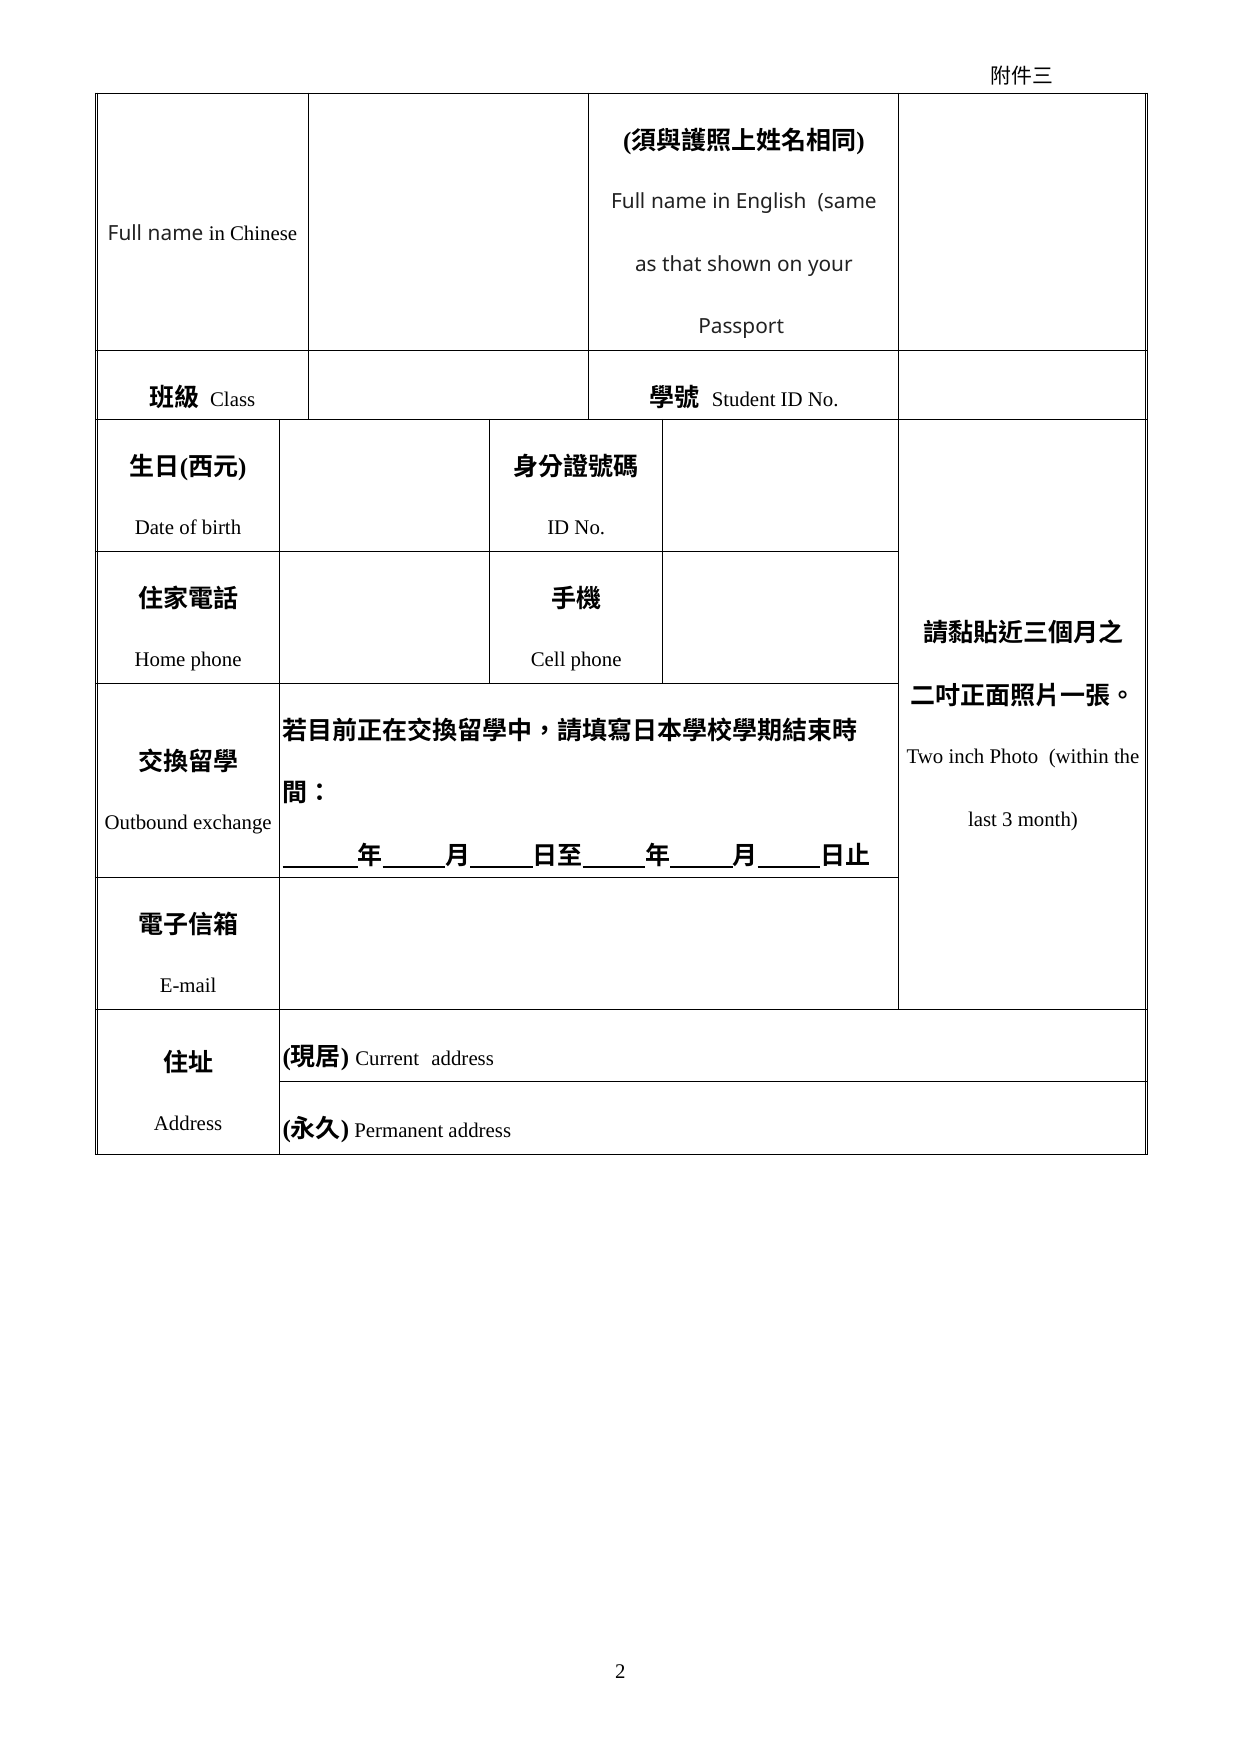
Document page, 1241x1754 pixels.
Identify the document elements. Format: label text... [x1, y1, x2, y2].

table_cell [309, 351, 588, 419]
table_cell 住址 Address [98, 1010, 279, 1154]
table_cell 住家電話 Home phone [98, 552, 279, 683]
table_cell 請黏貼近三個月之 二吋正面照片一張。 Two inch Photo (within the last 3 month) [899, 420, 1145, 1009]
table_cell (永久) Permanent address [280, 1082, 1145, 1154]
table_cell [280, 552, 489, 683]
table_cell [280, 420, 489, 551]
table_cell (須與護照上姓名相同) Full name in English (same as that shown on your Passport [589, 94, 898, 349]
table_cell Full name in Chinese [98, 94, 308, 349]
table_cell 交換留學 Outbound exchange [98, 684, 279, 877]
table_cell [280, 878, 898, 1009]
table_cell 班級 Class [98, 351, 308, 419]
table_cell [663, 420, 898, 551]
table_cell 學號 Student ID No. [589, 351, 898, 419]
table_cell (現居) Current address [280, 1010, 1145, 1081]
table_cell 手機 Cell phone [490, 552, 662, 683]
table_cell 身分證號碼 ID No. [490, 420, 662, 551]
table_cell [663, 552, 898, 683]
table_cell 若目前正在交換留學中，請填寫日本學校學期結束時間： 年 月 日至 年 月 日止 [280, 684, 898, 877]
table_cell [899, 94, 1145, 349]
table_cell [309, 94, 588, 349]
table_cell 電子信箱 E-mail [98, 878, 279, 1009]
table_cell 生日(西元) Date of birth [98, 420, 279, 551]
table_cell [899, 351, 1145, 419]
